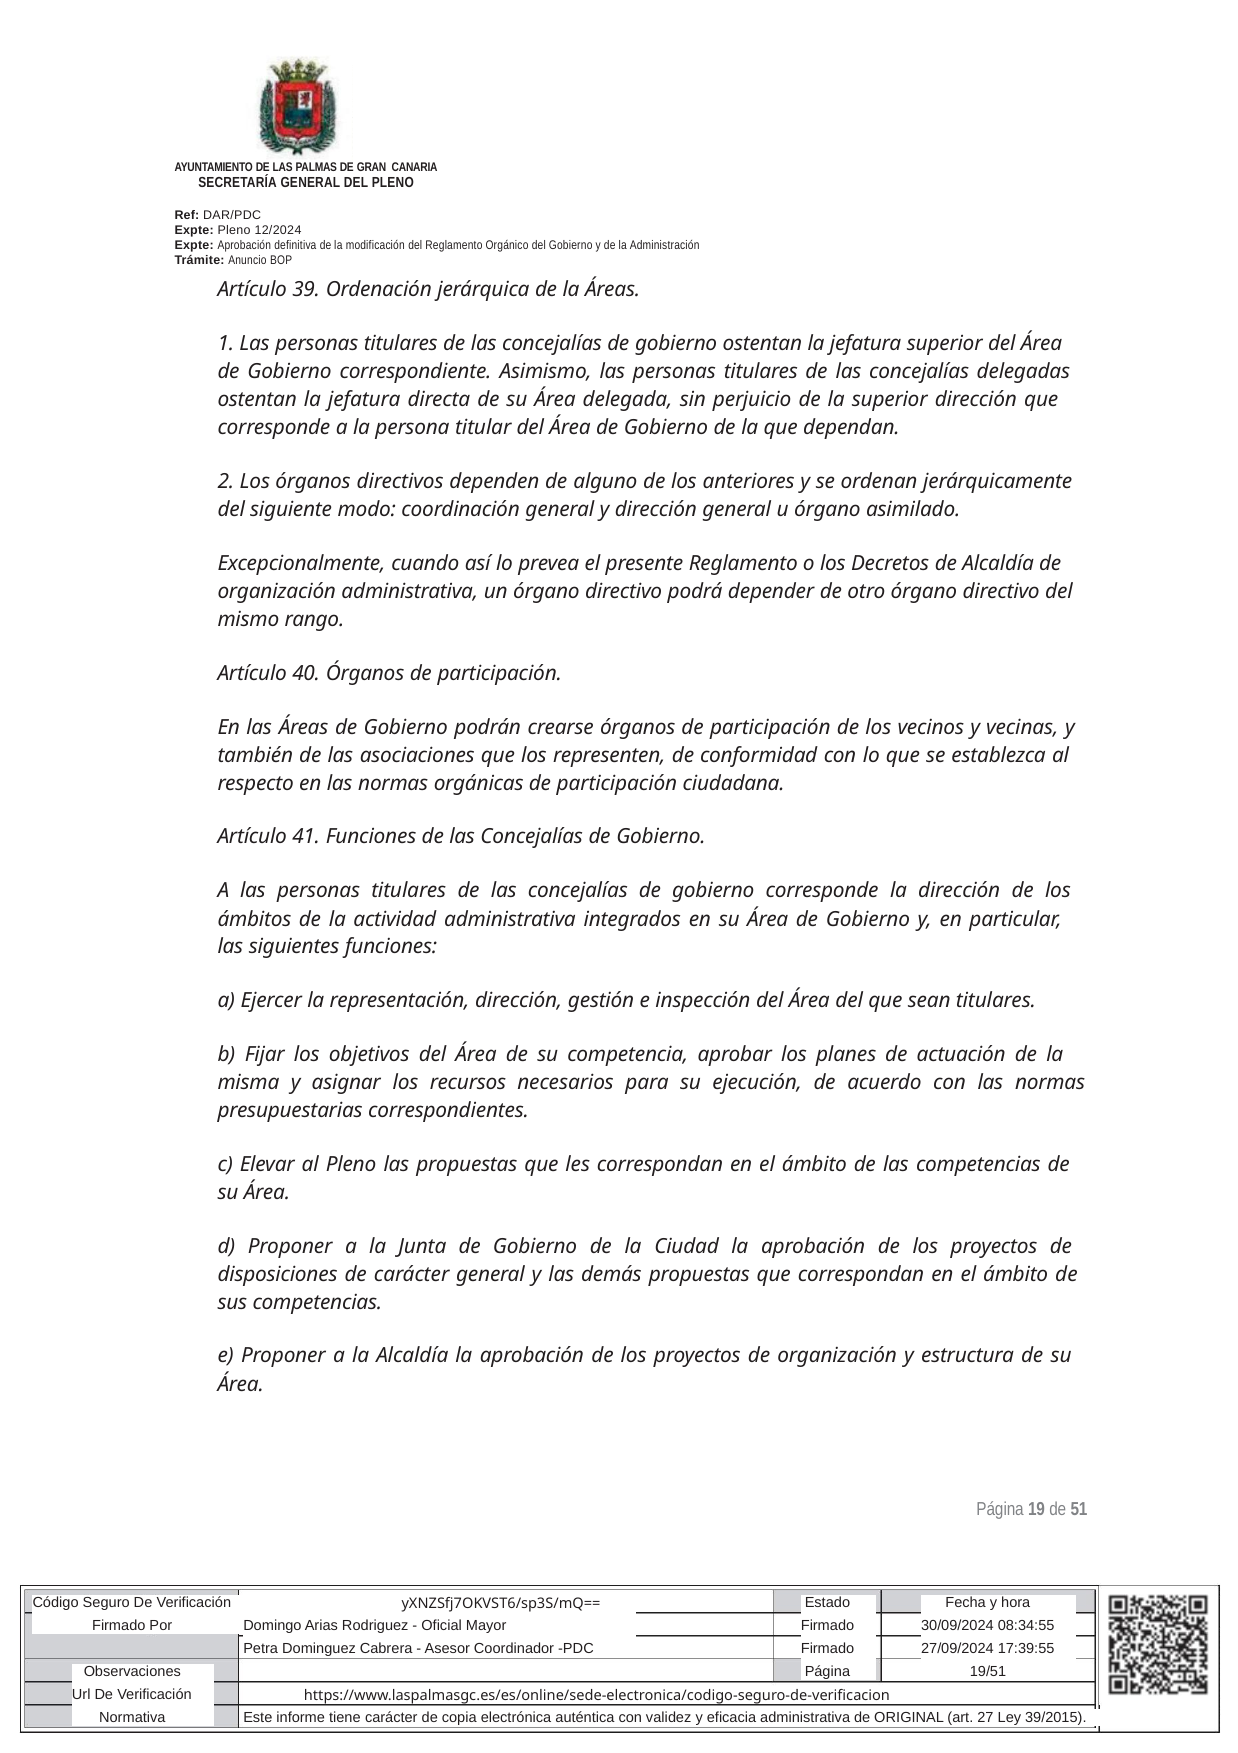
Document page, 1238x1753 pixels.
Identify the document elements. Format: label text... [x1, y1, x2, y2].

text Página [804, 1664, 876, 1680]
text d) Proponer a la Junta de Gobierno de la Ciudad la aprobación de los proyectos de [217, 1234, 1112, 1258]
text SECRETARÍA GENERAL DEL PLENO [198, 174, 462, 191]
text las siguientes funciones: [217, 935, 1112, 959]
text Estado [804, 1595, 876, 1611]
text c) Elevar al Pleno las propuestas que les correspondan en el ámbito de las competencias de [217, 1152, 1112, 1176]
text sus competencias. [217, 1290, 1112, 1314]
text presupuestarias correspondientes. [217, 1098, 1112, 1122]
text Ref: DAR/PDC [174, 208, 321, 223]
text Página 19 de 51 [976, 1498, 1112, 1519]
text 1. Las personas titulares de las concejalías de gobierno ostentan la jefatura superior del Área [217, 332, 1112, 356]
text Artículo 39. Ordenación jerárquica de la Áreas. [217, 278, 680, 302]
text respecto en las normas orgánicas de participación ciudadana. [217, 771, 1112, 795]
text https://www.laspalmasgc.es/es/online/sede-electronica/codigo-seguro-de-verificacion [304, 1689, 1055, 1703]
text yXNZSfj7OKVST6/sp3S/mQ== [401, 1598, 636, 1611]
text organización administrativa, un órgano directivo podrá depender de otro órgano directivo del [217, 579, 1112, 603]
text 2. Los órganos directivos dependen de alguno de los anteriores y se ordenan jerárquicamente [217, 469, 1112, 493]
text Excepcionalmente, cuando así lo prevea el presente Reglamento o los Decretos de Alcaldía de [217, 551, 1112, 575]
text 19/51 [969, 1664, 1076, 1680]
text misma y asignar los recursos necesarios para su ejecución, de acuerdo con las normas [217, 1071, 1112, 1094]
text Url De Verificación [72, 1687, 214, 1703]
text AYUNTAMIENTO DE LAS PALMAS DE GRAN CANARIA [174, 160, 462, 174]
text corresponde a la persona titular del Área de Gobierno de la que dependan. [217, 416, 1112, 439]
text Expte: Pleno 12/2024 [174, 223, 321, 238]
text mismo rango. [217, 607, 1112, 631]
text a) Ejercer la representación, dirección, gestión e inspección del Área del que sean titulares. [217, 989, 1099, 1012]
text b) Fijar los objetivos del Área de su competencia, aprobar los planes de actuación de la [217, 1042, 1112, 1066]
text 27/09/2024 17:39:55 [921, 1641, 1076, 1657]
text de Gobierno correspondiente. Asimismo, las personas titulares de las concejalías delegadas [217, 360, 1112, 384]
text Firmado [801, 1641, 876, 1657]
text Expte: Aprobación definitiva de la modificación del Reglamento Orgánico del Gobierno y de la Administración [174, 238, 726, 253]
text En las Áreas de Gobierno podrán crearse órganos de participación de los vecinos y vecinas, y [217, 715, 1112, 739]
text Observaciones [83, 1664, 214, 1680]
text ostentan la jefatura directa de su Área delegada, sin perjuicio de la superior dirección que [217, 388, 1112, 412]
text Firmado Por [92, 1618, 243, 1634]
text Trámite: Anuncio BOP [174, 253, 726, 268]
text Domingo Arias Rodriguez - Oficial Mayor [243, 1618, 636, 1634]
text Área. [217, 1372, 1112, 1396]
text 30/09/2024 08:34:55 [921, 1618, 1076, 1634]
text e) Proponer a la Alcaldía la aprobación de los proyectos de organización y estructura de su [217, 1344, 1112, 1368]
text Este informe tiene carácter de copia electrónica auténtica con validez y eficacia administrativa de ORIGINAL (art. 27 Ley 39/2015). [243, 1709, 1113, 1726]
text Fecha y hora [945, 1595, 1076, 1611]
text del siguiente modo: coordinación general y dirección general u órgano asimilado. [217, 497, 995, 521]
text también de las asociaciones que los representen, de conformidad con lo que se establezca al [217, 743, 1112, 767]
text Artículo 40. Órganos de participación. [217, 661, 595, 685]
text Petra Dominguez Cabrera - Asesor Coordinador -PDC [243, 1641, 636, 1657]
text Código Seguro De Verificación [32, 1595, 257, 1611]
text Normativa [99, 1709, 214, 1726]
text A las personas titulares de las concejalías de gobierno corresponde la dirección de los [217, 879, 1112, 903]
text Artículo 41. Funciones de las Concejalías de Gobierno. [217, 825, 746, 849]
text Firmado [801, 1618, 876, 1634]
text disposiciones de carácter general y las demás propuestas que correspondan en el ámbito de [217, 1262, 1112, 1286]
text ámbitos de la actividad administrativa integrados en su Área de Gobierno y, en particular, [217, 907, 1112, 931]
text su Área. [217, 1180, 1112, 1204]
